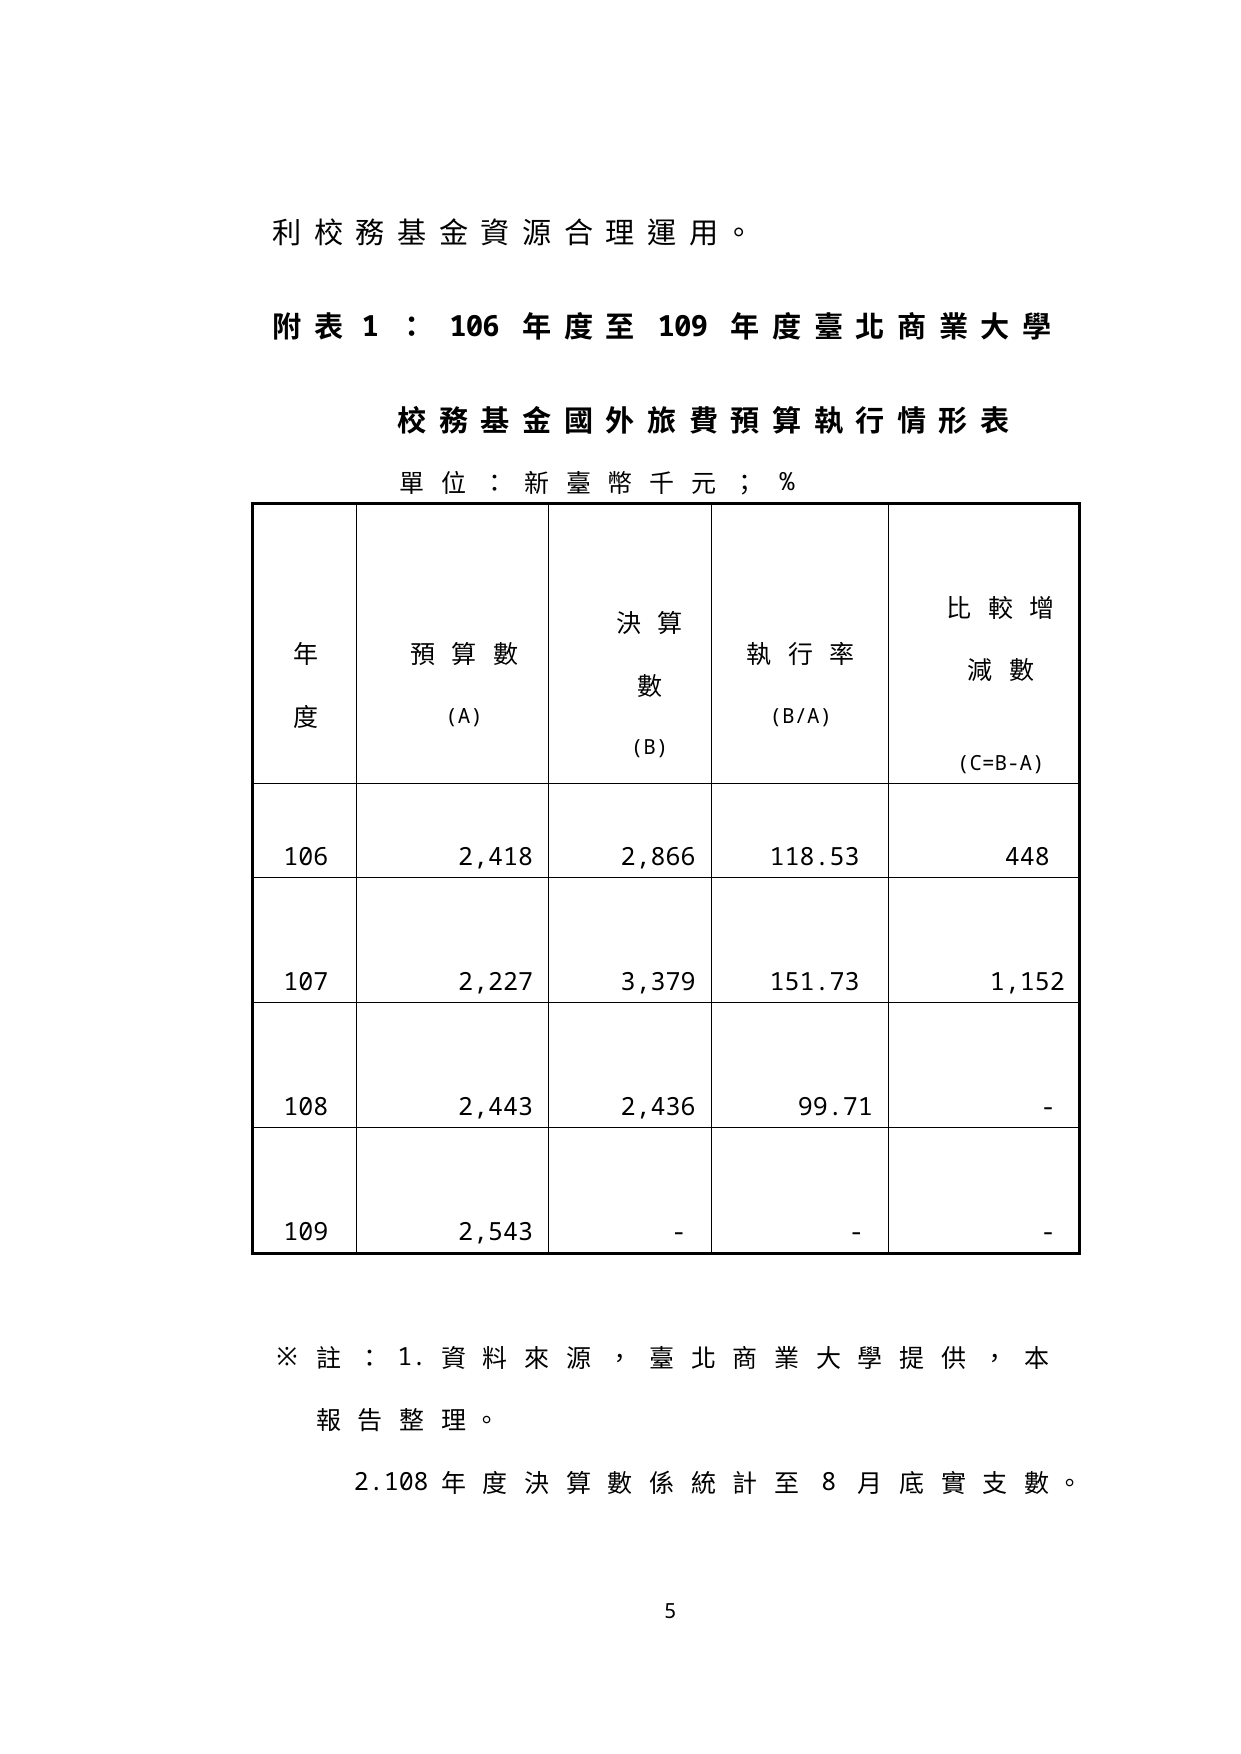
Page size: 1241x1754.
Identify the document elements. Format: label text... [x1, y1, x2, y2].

table_cell 1,152 [889, 878, 1078, 1002]
text 利校務基金資源合理運用。 [242, 189, 1058, 252]
table_header 執行率 (B/A) [712, 505, 888, 783]
table_cell 109 [254, 1128, 356, 1252]
table_cell 2,866 [549, 784, 711, 877]
table_cell 3,379 [549, 878, 711, 1002]
table_header 預算數(A) [357, 505, 548, 783]
text ※註：1.資料來源，臺北商業大學提供，本報告整理。 [242, 1314, 1058, 1439]
table_header 比較增減數 (C=B-A) [889, 505, 1078, 783]
table_cell - [889, 1128, 1078, 1252]
text 附表1：106年度至109年度臺北商業大學校務基金國外旅費預算執行情形表 單位：新臺幣千元；% [242, 252, 1058, 502]
table_cell 2,227 [357, 878, 548, 1002]
table_cell 448 [889, 784, 1078, 877]
text 2.108年度決算數係統計至8月底實支數。 [271, 1439, 1058, 1502]
table_header 決算數 (B) [549, 505, 711, 783]
table_cell - [549, 1128, 711, 1252]
table_cell 106 [254, 784, 356, 877]
table_cell 118.53 [712, 784, 888, 877]
table_cell 2,436 [549, 1003, 711, 1127]
table_cell 99.71 [712, 1003, 888, 1127]
table_cell 108 [254, 1003, 356, 1127]
table_cell 2,443 [357, 1003, 548, 1127]
table_cell 2,543 [357, 1128, 548, 1252]
table_cell - [889, 1003, 1078, 1127]
table_cell 2,418 [357, 784, 548, 877]
table_cell 151.73 [712, 878, 888, 1002]
table_cell - [712, 1128, 888, 1252]
table_cell 107 [254, 878, 356, 1002]
table_header 年度 [254, 505, 356, 783]
